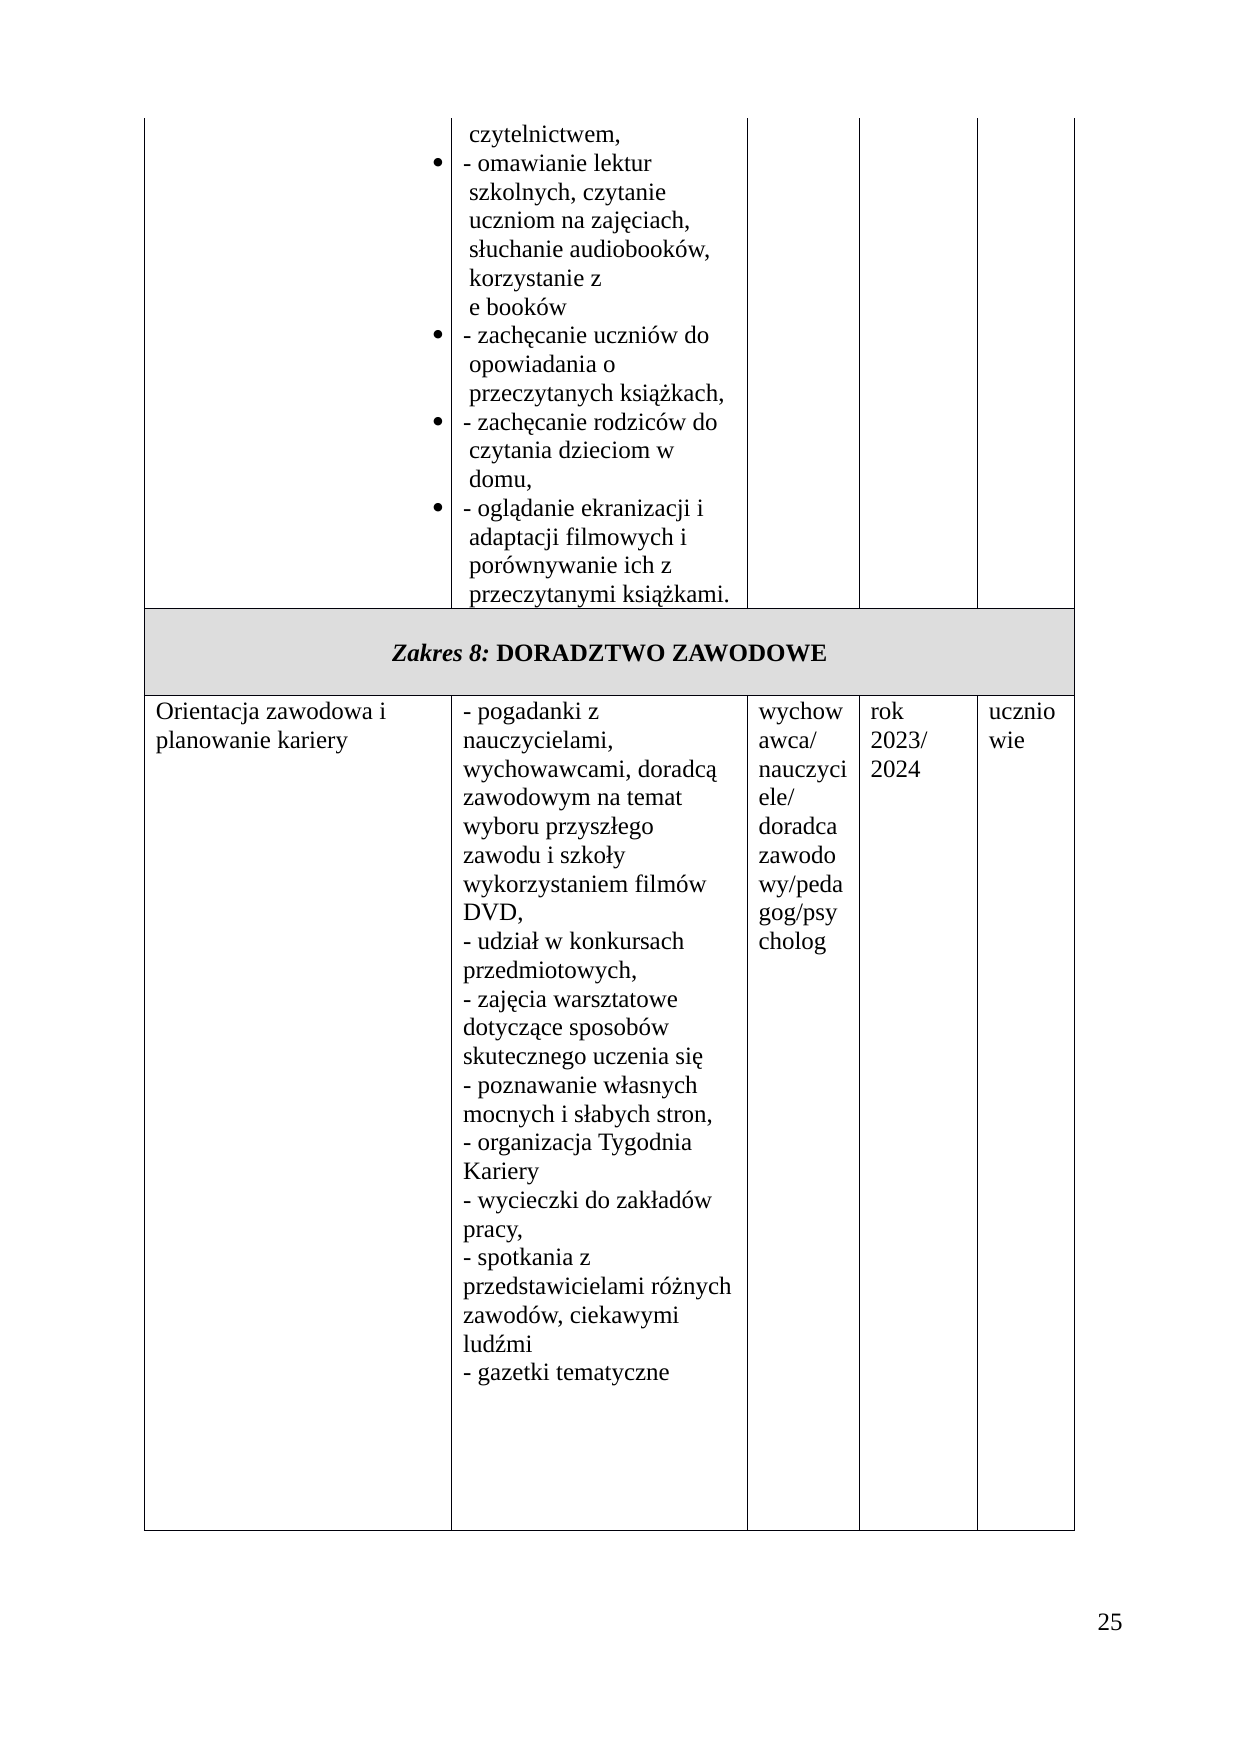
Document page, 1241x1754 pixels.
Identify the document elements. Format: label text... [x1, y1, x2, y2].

table_cell [748, 118, 859, 608]
table_cell [860, 118, 977, 608]
table_cell wychowawca/nauczyciele/doradca zawodowy/pedagog/psycholog [748, 696, 859, 1530]
table_cell rok 2023/ 2024 [860, 696, 977, 1530]
table_cell [978, 118, 1074, 608]
table_cell uczniowie [978, 696, 1074, 1530]
table_cell Orientacja zawodowa i planowanie kariery [145, 696, 451, 1530]
table_cell - pogadanki z nauczycielami, wychowawcami, doradcą zawodowym na temat wyboru przyszłego zawodu i szkoły wykorzystaniem filmów DVD, - udział w konkursach przedmiotowych, - zajęcia warsztatowe dotyczące sposobów skutecznego uczenia się - poznawanie własnych mocnych i słabych stron, - organizacja Tygodnia Kariery - wycieczki do zakładów pracy, - spotkania z przedstawicielami różnych zawodów, ciekawymi ludźmi - gazetki tematyczne [452, 696, 747, 1530]
table_cell Zakres 8: DORADZTWO ZAWODOWE [145, 609, 1074, 695]
table_cell czytelnictwem, - omawianie lektur szkolnych, czytanie uczniom na zajęciach, słuchanie audiobooków, korzystanie z e booków - zachęcanie uczniów do opowiadania o przeczytanych książkach, - zachęcanie rodziców do czytania dzieciom w domu, - oglądanie ekranizacji i adaptacji filmowych i porównywanie ich z przeczytanymi książkami. [452, 118, 747, 608]
table_cell Upowszechnianie czytelnictwa wśród uczniów [145, 118, 451, 608]
